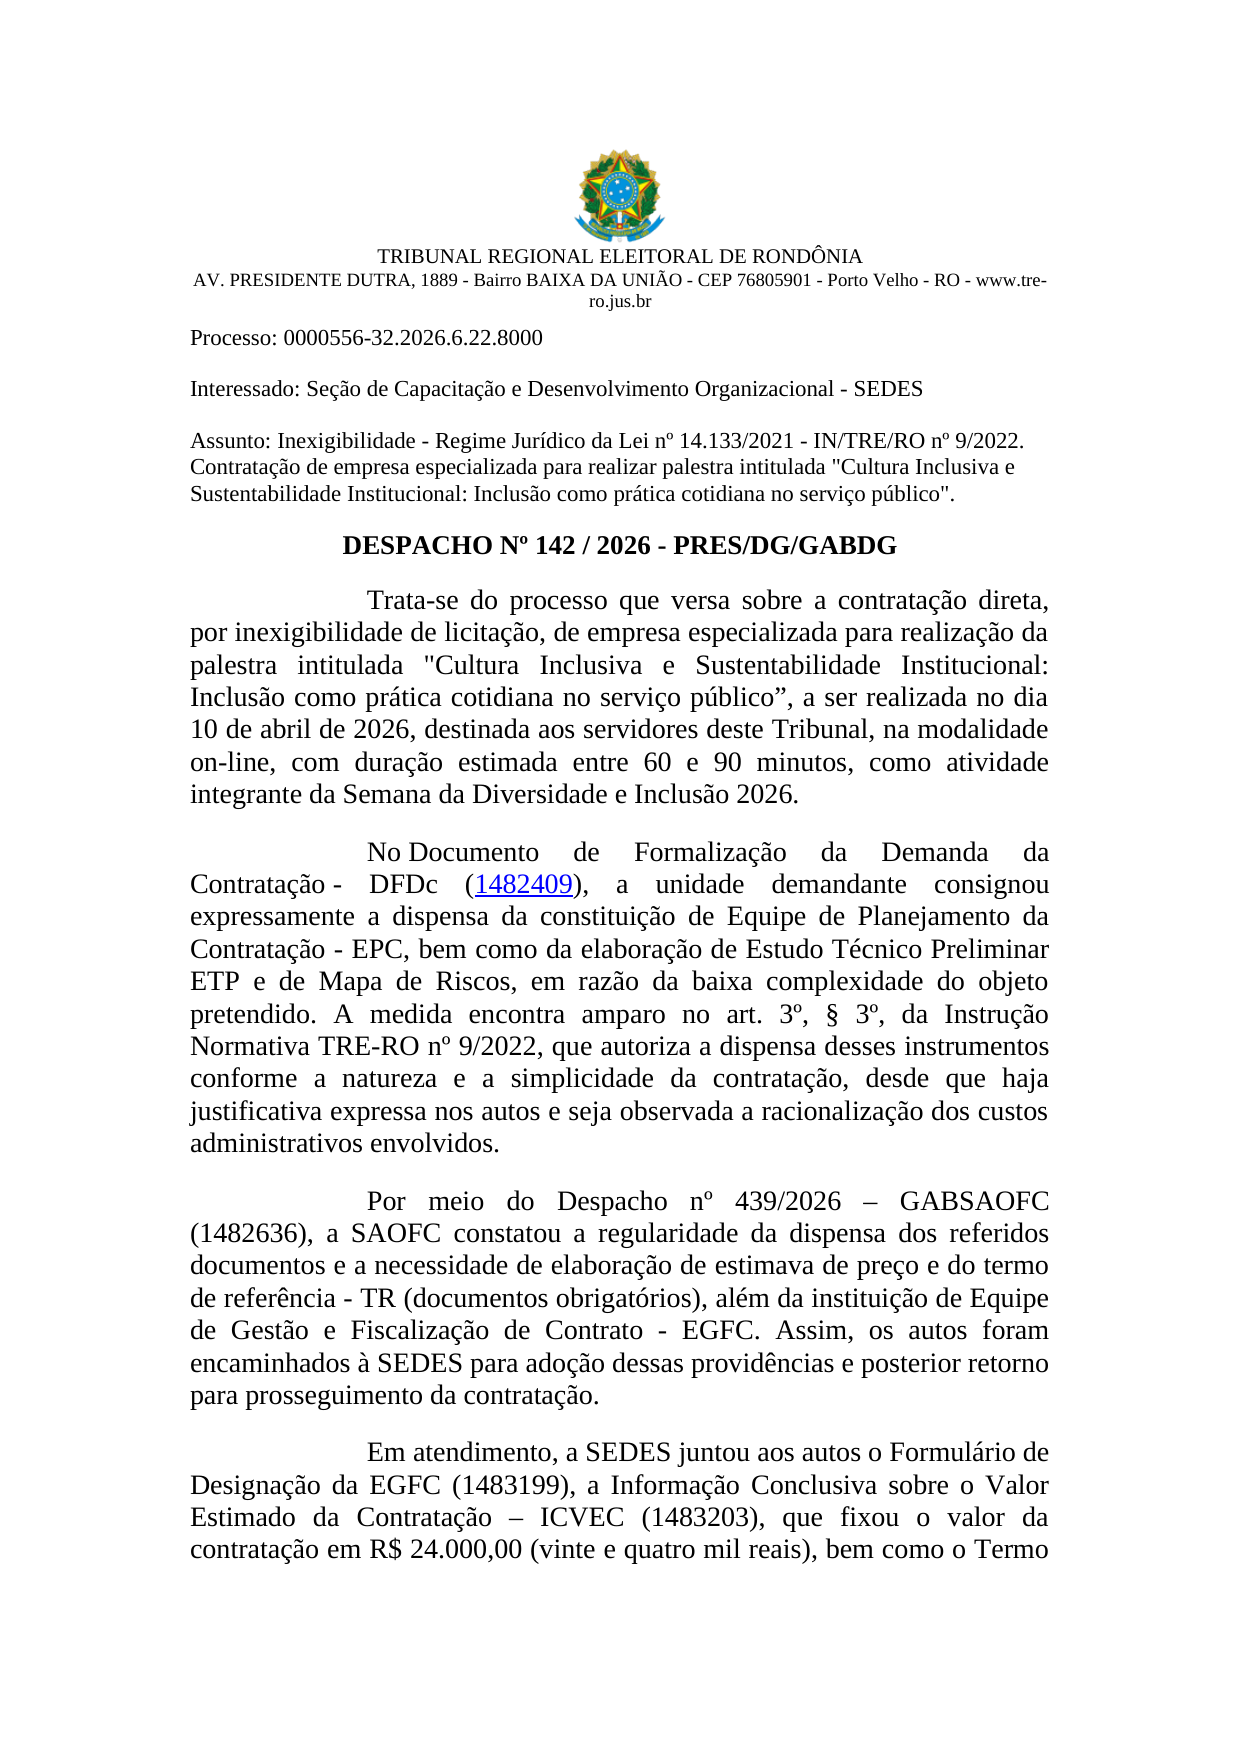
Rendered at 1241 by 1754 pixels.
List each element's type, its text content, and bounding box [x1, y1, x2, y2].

text Processo: 0000556-32.2026.6.22.8000 [190, 324, 1051, 351]
text Assunto: Inexigibilidade - Regime Jurídico da Lei nº 14.133/2021 - IN/TRE/RO nº 9/2022. Contratação de empresa especializada para realizar palestra intitulada "Cultura Inclusiva e Sustentabilidade Institucional: Inclusão como prática cotidiana no serviço público". [190, 427, 1051, 506]
text Por meio do Despacho nº 439/2026 – GABSAOFC (1482636), a SAOFC constatou a regularidade da dispensa dos referidos documentos e a necessidade de elaboração de estimava de preço e do termo de referência - TR (documentos obrigatórios), além da instituição de Equipe de Gestão e Fiscalização de Contrato - EGFC. Assim, os autos foram encaminhados à SEDES para adoção dessas providências e posterior retorno para prosseguimento da contratação. [190, 1184, 1051, 1410]
text TRIBUNAL REGIONAL ELEITORAL DE RONDÔNIA [177, 244, 1063, 268]
text Despacho Nº 142 / 2026 - PRES/DG/GABDG [177, 529, 1063, 560]
text No Documento de Formalização da Demanda da Contratação - DFDc (1482409), a unidade demandante consignou expressamente a dispensa da constituição de Equipe de Planejamento da Contratação - EPC, bem como da elaboração de Estudo Técnico Preliminar ETP e de Mapa de Riscos, em razão da baixa complexidade do objeto pretendido. A medida encontra amparo no art. 3º, § 3º, da Instrução Normativa TRE-RO nº 9/2022, que autoriza a dispensa desses instrumentos conforme a natureza e a simplicidade da contratação, desde que haja justificativa expressa nos autos e seja observada a racionalização dos custos administrativos envolvidos. [190, 835, 1051, 1159]
text Em atendimento, a SEDES juntou aos autos o Formulário de Designação da EGFC (1483199), a Informação Conclusiva sobre o Valor Estimado da Contratação – ICVEC (1483203), que fixou o valor da contratação em R$ 24.000,00 (vinte e quatro mil reais), bem como o Termo [190, 1435, 1051, 1565]
text AV. PRESIDENTE DUTRA, 1889 - Bairro BAIXA DA UNIÃO - CEP 76805901 - Porto Velho - RO - www.tre-ro.jus.br [177, 268, 1063, 312]
text Interessado: Seção de Capacitação e Desenvolvimento Organizacional - SEDES [190, 376, 1051, 402]
text Trata-se do processo que versa sobre a contratação direta, por inexigibilidade de licitação, de empresa especializada para realização da palestra intitulada "Cultura Inclusiva e Sustentabilidade Institucional: Inclusão como prática cotidiana no serviço público”, a ser realizada no dia 10 de abril de 2026, destinada aos servidores deste Tribunal, na modalidade on-line, com duração estimada entre 60 e 90 minutos, como atividade integrante da Semana da Diversidade e Inclusão 2026. [190, 583, 1051, 810]
